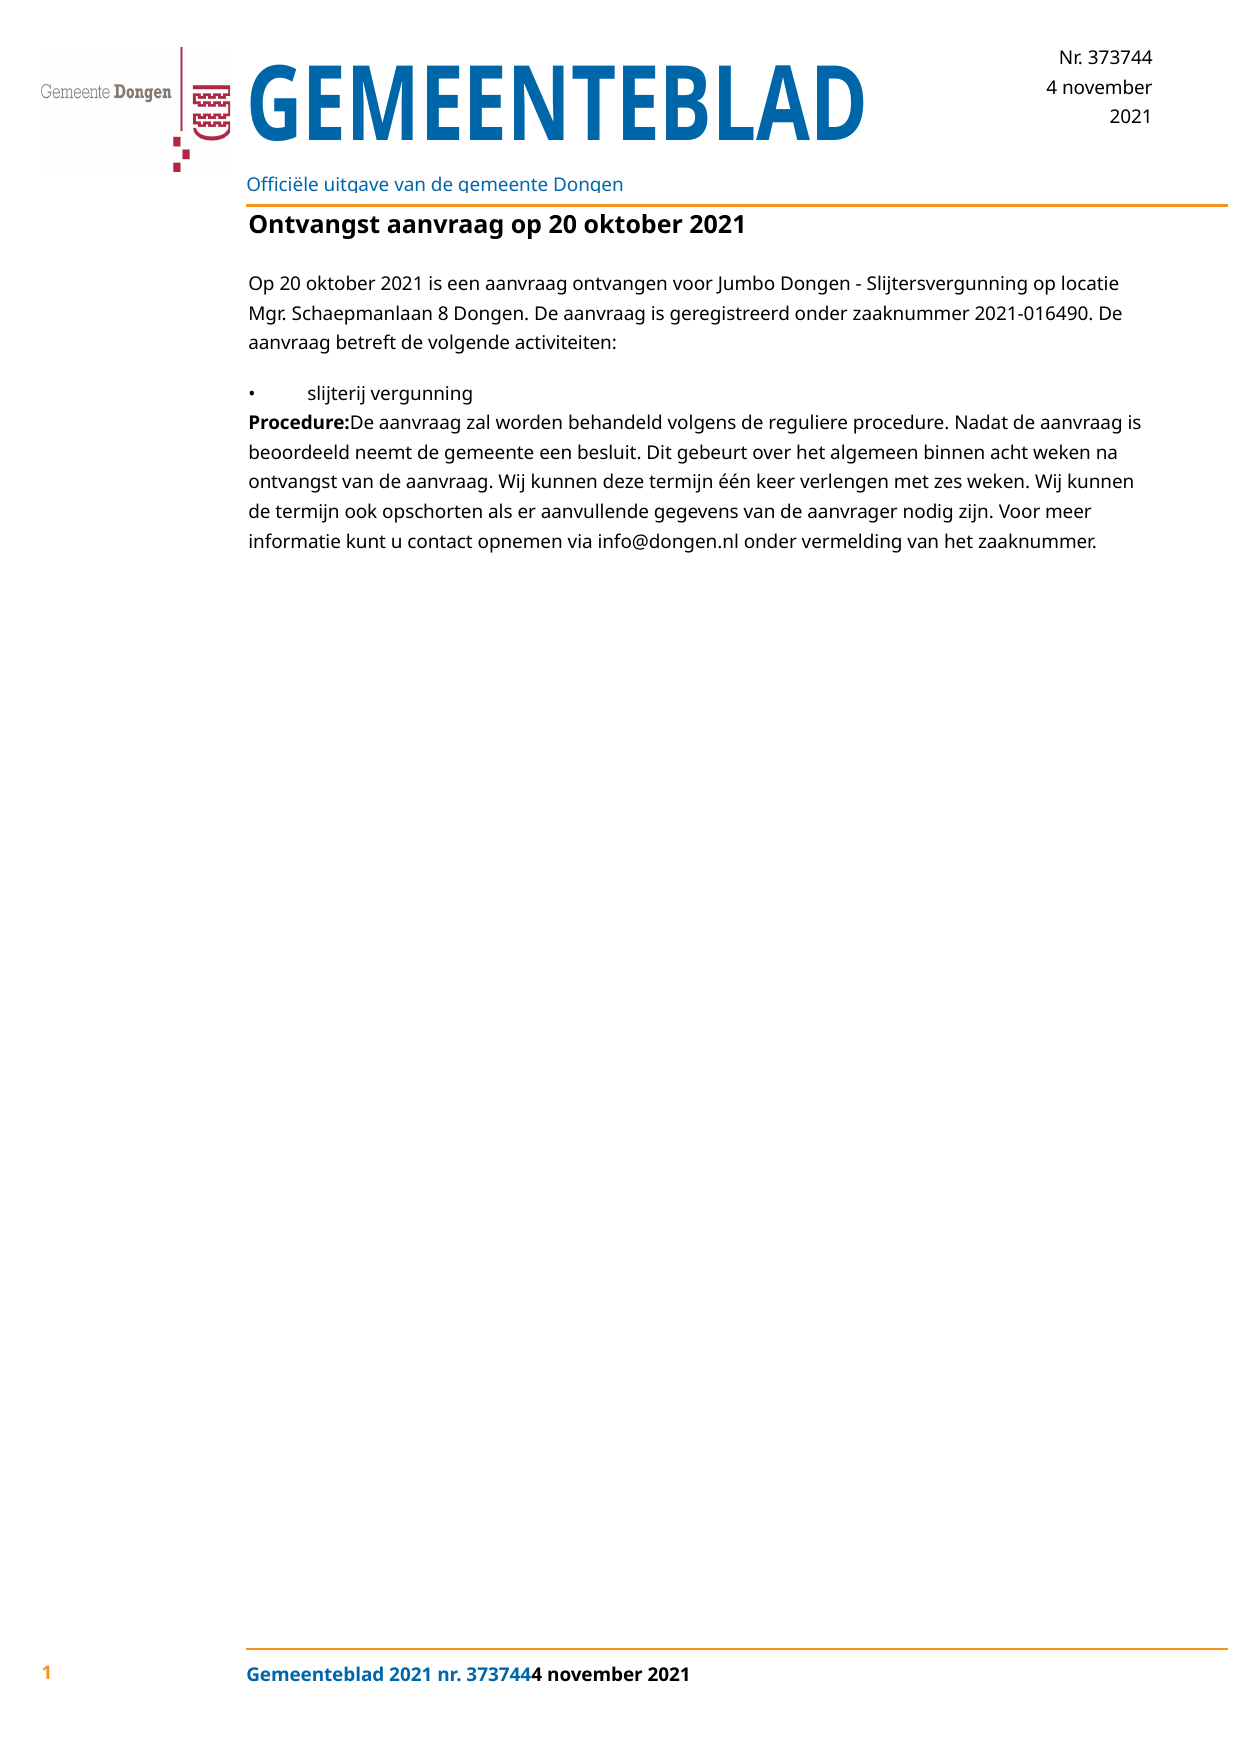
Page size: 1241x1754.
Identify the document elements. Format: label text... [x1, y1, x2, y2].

picture [41, 47, 231, 172]
list slijterij vergunning [248, 380, 1152, 406]
text Ontvangst aanvraag op 20 oktober 2021 [248, 207, 1152, 241]
text Procedure:De aanvraag zal worden behandeld volgens de reguliere procedure. Nadat de aanvraag is beoordeeld neemt de gemeente een besluit. Dit gebeurt over het algemeen binnen acht weken na ontvangst van de aanvraag. Wij kunnen deze termijn één keer verlengen met zes weken. Wij kunnen de termijn ook opschorten als er aanvullende gegevens van de aanvrager nodig zijn. Voor meer informatie kunt u contact opnemen via info@dongen.nl onder vermelding van het zaaknummer. [248, 409, 1152, 553]
text Op 20 oktober 2021 is een aanvraag ontvangen voor Jumbo Dongen - Slijtersvergunning op locatie Mgr. Schaepmanlaan 8 Dongen. De aanvraag is geregistreerd onder zaaknummer 2021-016490. De aanvraag betreft de volgende activiteiten: [248, 270, 1152, 355]
